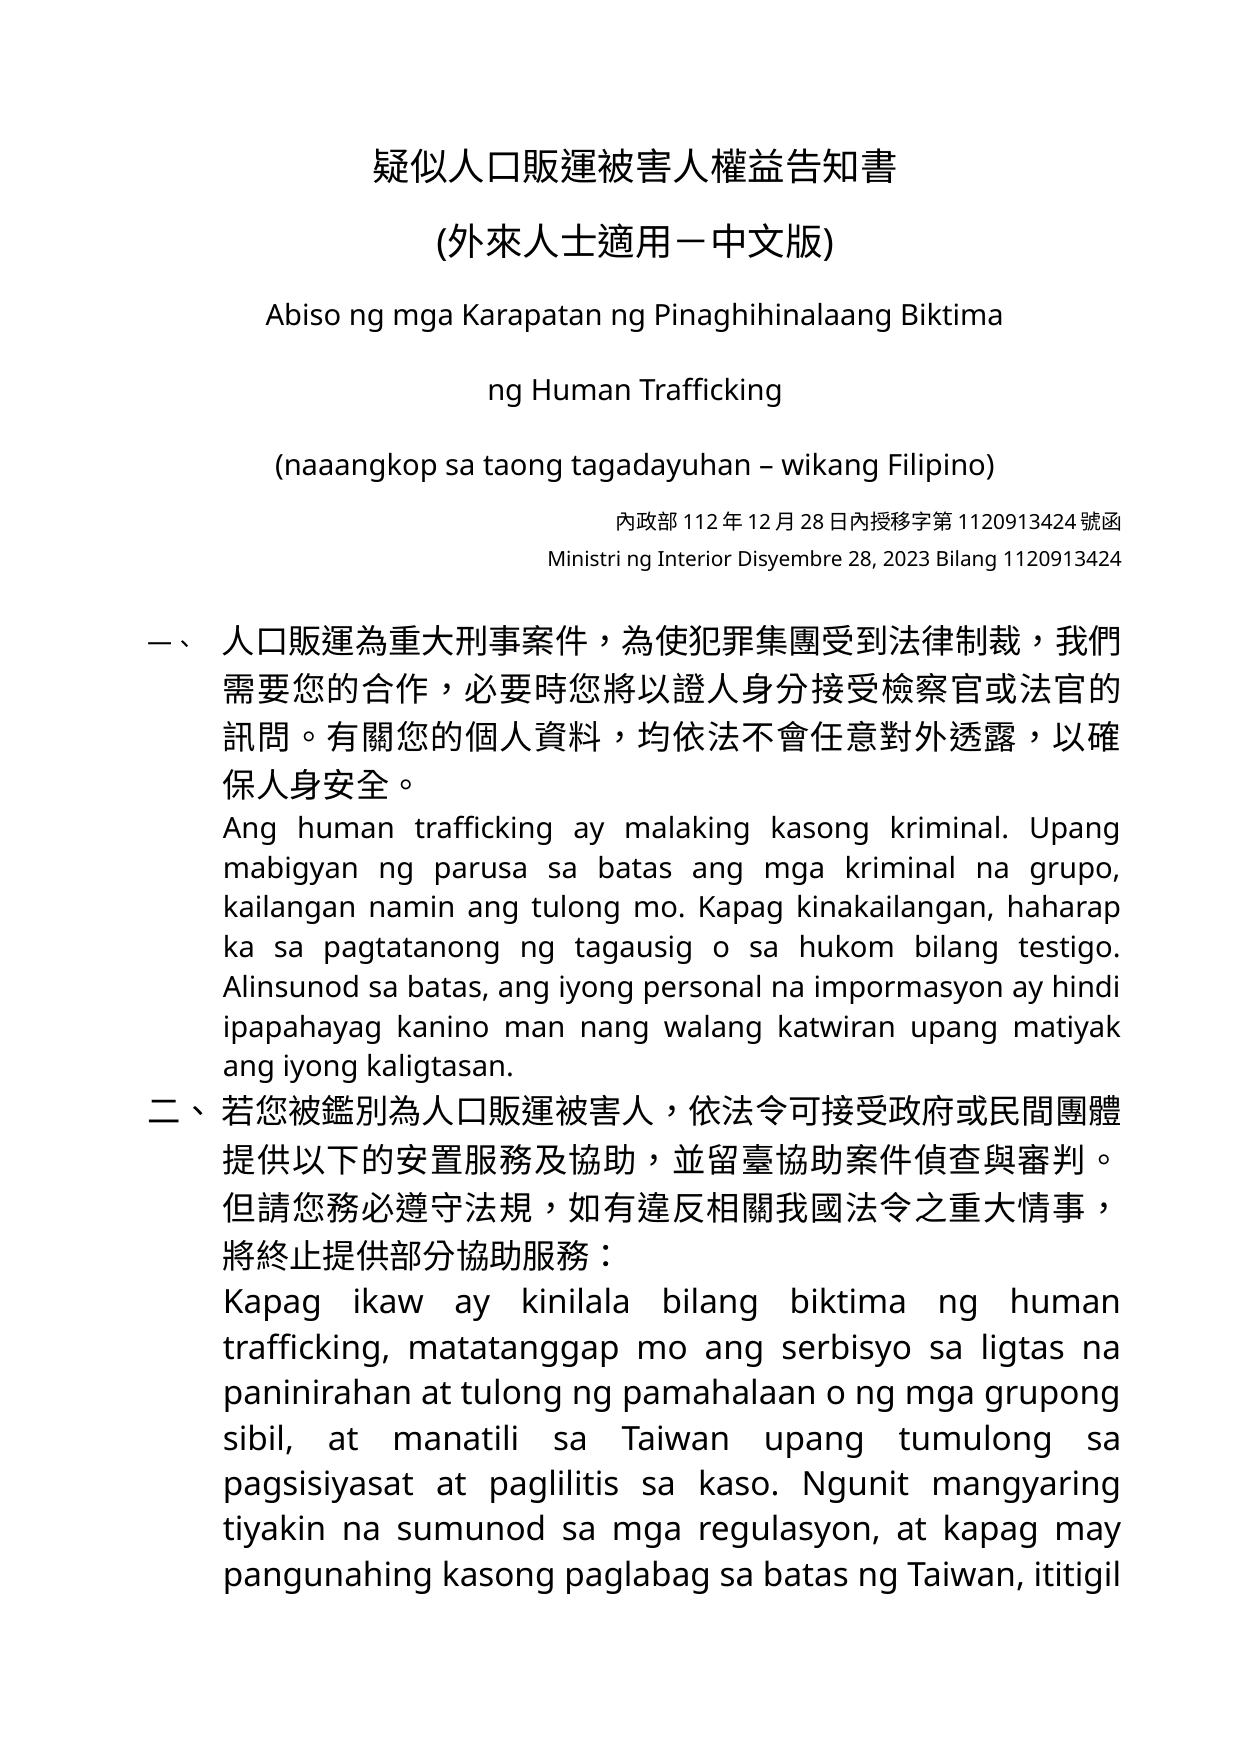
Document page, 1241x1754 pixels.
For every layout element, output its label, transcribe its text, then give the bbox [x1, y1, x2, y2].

text 內政部112年12月28日內授移字第1120913424號函 [148, 502, 1122, 539]
list Ang human trafficking ay malaking kasong kriminal. Upang mabigyan ng parusa sa batas ang mga kriminal na grupo, kailangan namin ang tulong mo. Kapag kinakailangan, haharap ka sa pagtatanong ng tagausig o sa hukom bilang testigo. Alinsunod sa batas, ang iyong personal na impormasyon ay hindi ipapahayag kanino man nang walang katwiran upang matiyak ang iyong kaligtasan. [223, 807, 1122, 1085]
text ng Human Trafficking [148, 352, 1122, 427]
list Kapag ikaw ay kinilala bilang biktima ng human trafficking, matatanggap mo ang serbisyo sa ligtas na paninirahan at tulong ng pamahalaan o ng mga grupong sibil, at manatili sa Taiwan upang tumulong sa pagsisiyasat at paglilitis sa kaso. Ngunit mangyaring tiyakin na sumunod sa mga regulasyon, at kapag may pangunahing kasong paglabag sa batas ng Taiwan, ititigil [223, 1278, 1122, 1596]
list 若您被鑑別為人口販運被害人，依法令可接受政府或民間團體提供以下的安置服務及協助，並留臺協助案件偵查與審判。但請您務必遵守法規，如有違反相關我國法令之重大情事，將終止提供部分協助服務： [148, 1085, 1122, 1278]
text Abiso ng mga Karapatan ng Pinaghihinalaang Biktima [148, 277, 1122, 352]
text (外來人士適用－中文版) [148, 202, 1122, 277]
text (naaangkop sa taong tagadayuhan – wikang Filipino) [148, 427, 1122, 502]
list 人口販運為重大刑事案件，為使犯罪集團受到法律制裁，我們需要您的合作，必要時您將以證人身分接受檢察官或法官的訊問。有關您的個人資料，均依法不會任意對外透露，以確保人身安全。 [148, 614, 1122, 807]
text 疑似人口販運被害人權益告知書 [148, 127, 1122, 202]
text Ministri ng Interior Disyembre 28, 2023 Bilang 1120913424 [148, 539, 1122, 577]
